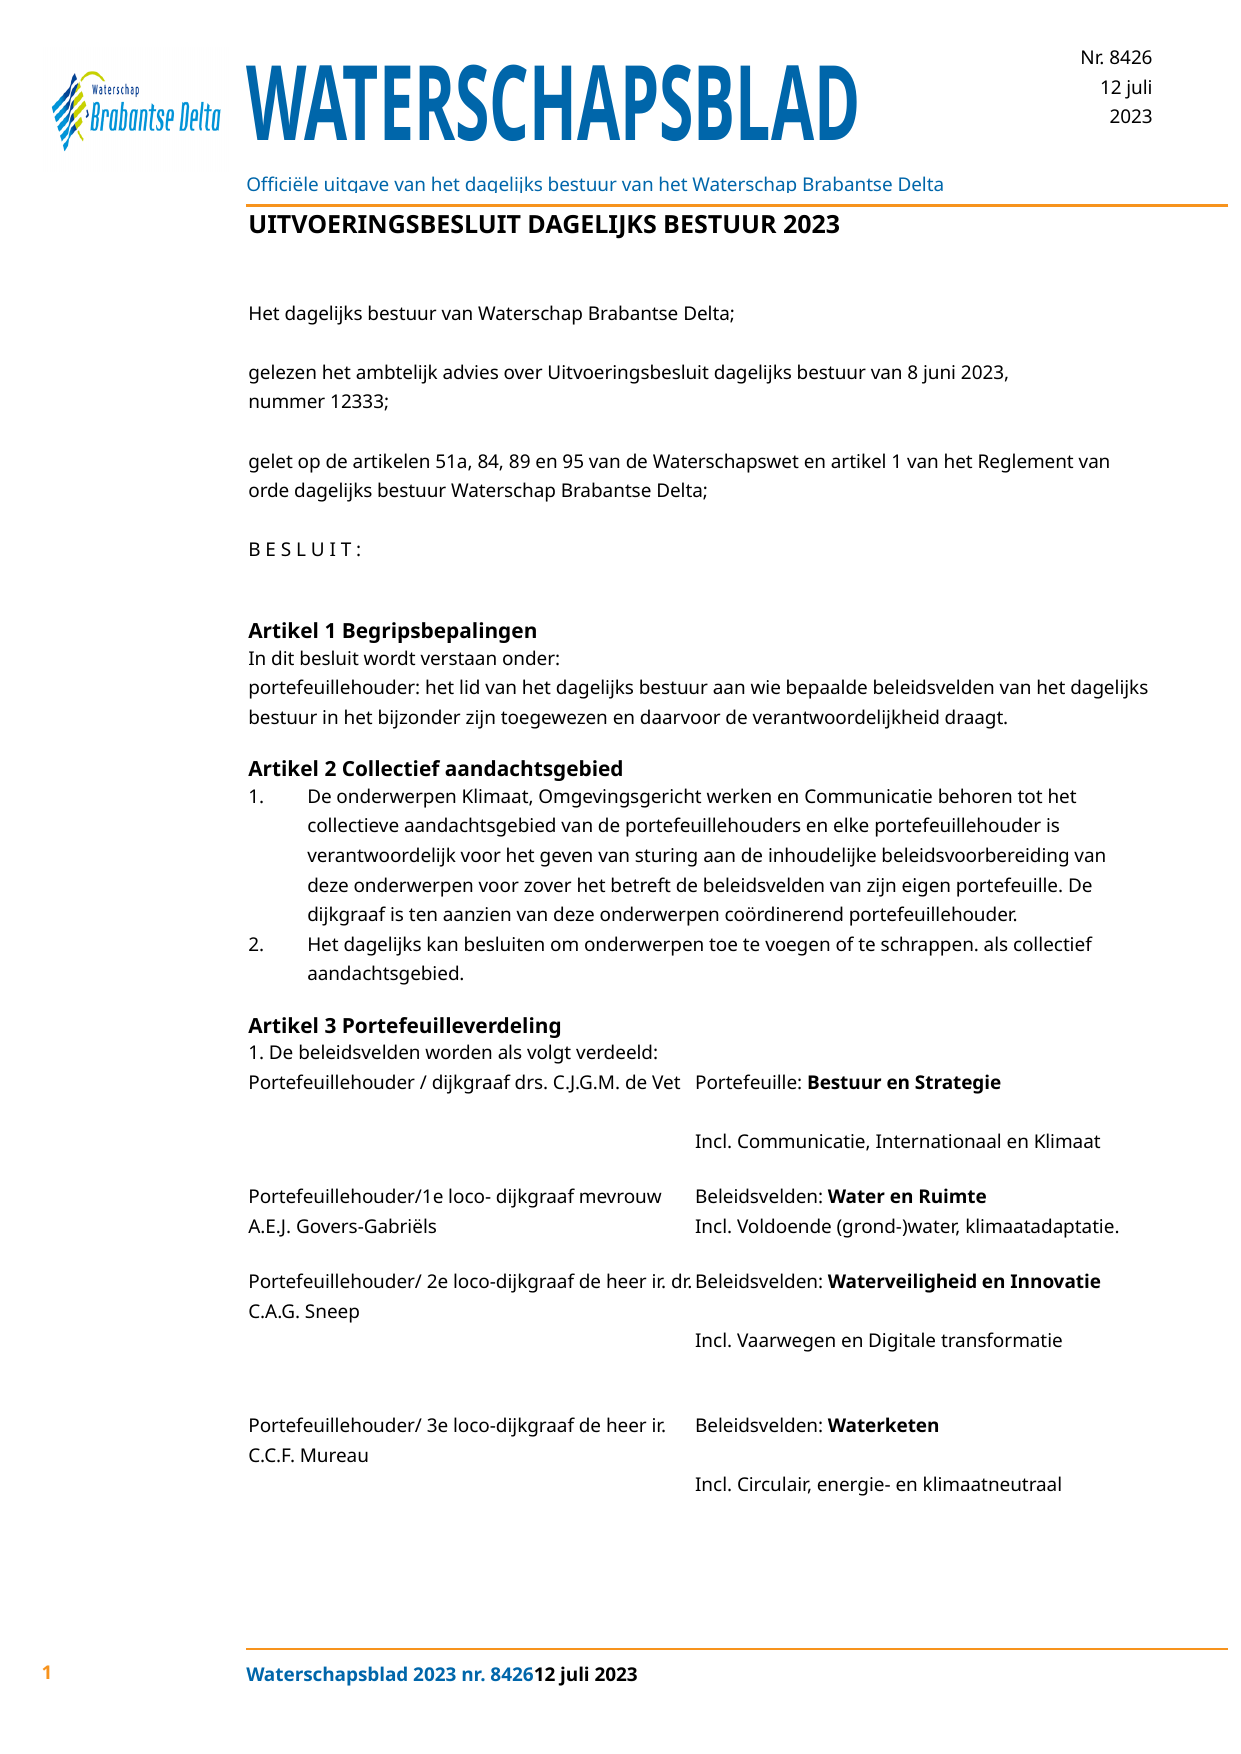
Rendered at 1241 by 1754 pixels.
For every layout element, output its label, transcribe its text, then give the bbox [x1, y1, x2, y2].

picture [41, 47, 231, 172]
text Artikel 1 Begripsbepalingen [248, 617, 1152, 645]
list De onderwerpen Klimaat, Omgevingsgericht werken en Communicatie behoren tot het collectieve aandachtsgebied van de portefeuillehouders en elke portefeuillehouder is verantwoordelijk voor het geven van sturing aan de inhoudelijke beleidsvoorbereiding van deze onderwerpen voor zover het betreft de beleidsvelden van zijn eigen portefeuille. De dijkgraaf is ten aanzien van deze onderwerpen coördinerend portefeuillehouder. [248, 783, 1152, 927]
text gelezen het ambtelijk advies over Uitvoeringsbesluit dagelijks bestuur van 8 juni 2023, nummer 12333; [248, 359, 1152, 414]
table_header Portefeuille: Bestuur en Strategie Incl. Communicatie, Internationaal en Klimaat [695, 1069, 1152, 1183]
list Het dagelijks kan besluiten om onderwerpen toe te voegen of te schrappen. als collectief aandachtsgebied. [248, 931, 1152, 986]
text gelet op de artikelen 51a, 84, 89 en 95 van de Waterschapswet en artikel 1 van het Reglement van orde dagelijks bestuur Waterschap Brabantse Delta; [248, 448, 1152, 503]
text bestuur in het bijzonder zijn toegewezen en daarvoor de verantwoordelijkheid draagt. [248, 704, 1152, 730]
text B E S L U I T : [248, 537, 1152, 562]
text Artikel 3 Portefeuilleverdeling [248, 1011, 1152, 1039]
text portefeuillehouder: het lid van het dagelijks bestuur aan wie bepaalde beleidsvelden van het dagelijks [248, 674, 1152, 700]
table_header Portefeuillehouder / dijkgraaf drs. C.J.G.M. de Vet [248, 1069, 695, 1183]
text 1. De beleidsvelden worden als volgt verdeeld: [248, 1039, 1152, 1065]
text Artikel 2 Collectief aandachtsgebied [248, 754, 1152, 783]
text Het dagelijks bestuur van Waterschap Brabantse Delta; [248, 300, 1152, 326]
table_cell Portefeuillehouder/ 2e loco-dijkgraaf de heer ir. dr. C.A.G. Sneep [248, 1269, 695, 1412]
table_cell Portefeuillehouder/ 3e loco-dijkgraaf de heer ir. C.C.F. Mureau [248, 1413, 695, 1557]
table_cell Beleidsvelden: Waterveiligheid en Innovatie Incl. Vaarwegen en Digitale transformatie [695, 1269, 1152, 1412]
table_cell Portefeuillehouder/1e loco- dijkgraaf mevrouw A.E.J. Govers-Gabriëls [248, 1184, 695, 1268]
table_cell Beleidsvelden: Water en Ruimte Incl. Voldoende (grond-)water, klimaatadaptatie. [695, 1184, 1152, 1268]
table_cell Beleidsvelden: Waterketen Incl. Circulair, energie- en klimaatneutraal [695, 1413, 1152, 1557]
text In dit besluit wordt verstaan onder: [248, 645, 1152, 671]
text UITVOERINGSBESLUIT DAGELIJKS BESTUUR 2023 [248, 207, 1152, 241]
